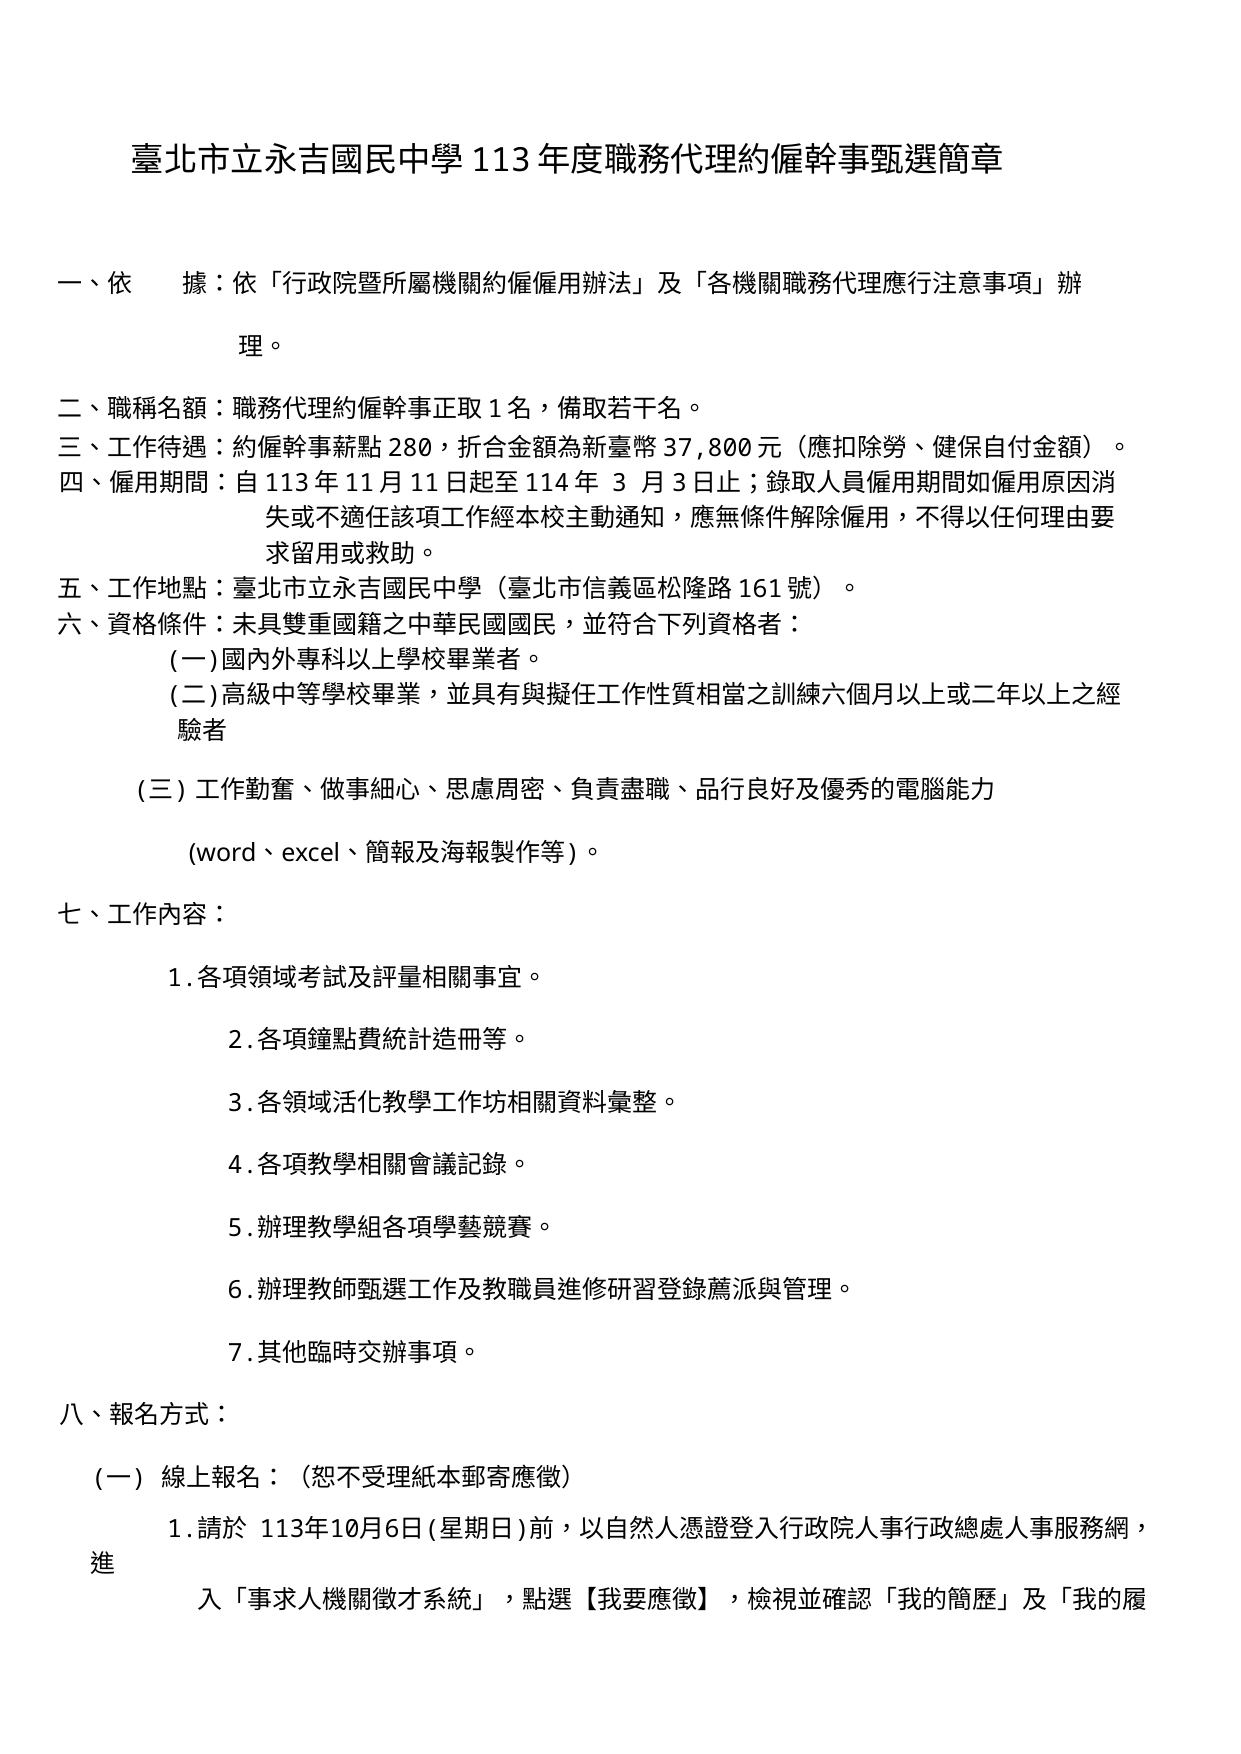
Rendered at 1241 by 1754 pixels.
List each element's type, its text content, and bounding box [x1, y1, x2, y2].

text (三) 工作勤奮、做事細心、思慮周密、負責盡職、品行良好及優秀的電腦能力(word、excel、簡報及海報製作等)。 [89, 746, 1152, 871]
text 六、資格條件：未具雙重國籍之中華民國國民，並符合下列資格者： [57, 605, 1129, 640]
text 7.其他臨時交辦事項。 [227, 1309, 1152, 1371]
text 理。 [114, 303, 1152, 365]
text 三、工作待遇：約僱幹事薪點280，折合金額為新臺幣37,800元（應扣除勞、健保自付金額）。 [57, 428, 1129, 463]
text (一)國內外專科以上學校畢業者。 [0, 640, 1129, 676]
text (一) 線上報名：（恕不受理紙本郵寄應徵） [61, 1434, 1152, 1496]
text 6.辦理教師甄選工作及教職員進修研習登錄薦派與管理。 [227, 1246, 1152, 1309]
text 二、職稱名額：職務代理約僱幹事正取1名，備取若干名。 [57, 365, 1152, 428]
text 2.各項鐘點費統計造冊等。 [227, 996, 1152, 1059]
text 一、依 據：依「行政院暨所屬機關約僱僱用辦法」及「各機關職務代理應行注意事項」辦 [57, 240, 1152, 303]
text 1.請於 113年10月6日(星期日)前，以自然人憑證登入行政院人事行政總處人事服務網，進 [2, 1509, 1152, 1580]
text 八、報名方式： [59, 1371, 1152, 1434]
text 入「事求人機關徵才系統」，點選【我要應徵】，檢視並確認「我的簡歷」及「我的履 [2, 1580, 1152, 1615]
text 4.各項教學相關會議記錄。 [227, 1121, 1152, 1184]
text 五、工作地點：臺北市立永吉國民中學（臺北市信義區松隆路161號）。 [57, 569, 1129, 605]
text (二)高級中等學校畢業，並具有與擬任工作性質相當之訓練六個月以上或二年以上之經驗者 [0, 676, 1129, 746]
text 四、僱用期間：自113年11月11日起至114年 3 月3日止；錄取人員僱用期間如僱用原因消失或不適任該項工作經本校主動通知，應無條件解除僱用，不得以任何理由要求留用或救助。 [59, 463, 1129, 569]
text 臺北市立永吉國民中學113年度職務代理約僱幹事甄選簡章 [2, 115, 1133, 178]
text 5.辦理教學組各項學藝競賽。 [227, 1184, 1152, 1246]
text 1.各項領域考試及評量相關事宜。 [2, 934, 1133, 996]
text 七、工作內容： [57, 871, 1152, 934]
text 3.各領域活化教學工作坊相關資料彙整。 [227, 1059, 1152, 1121]
